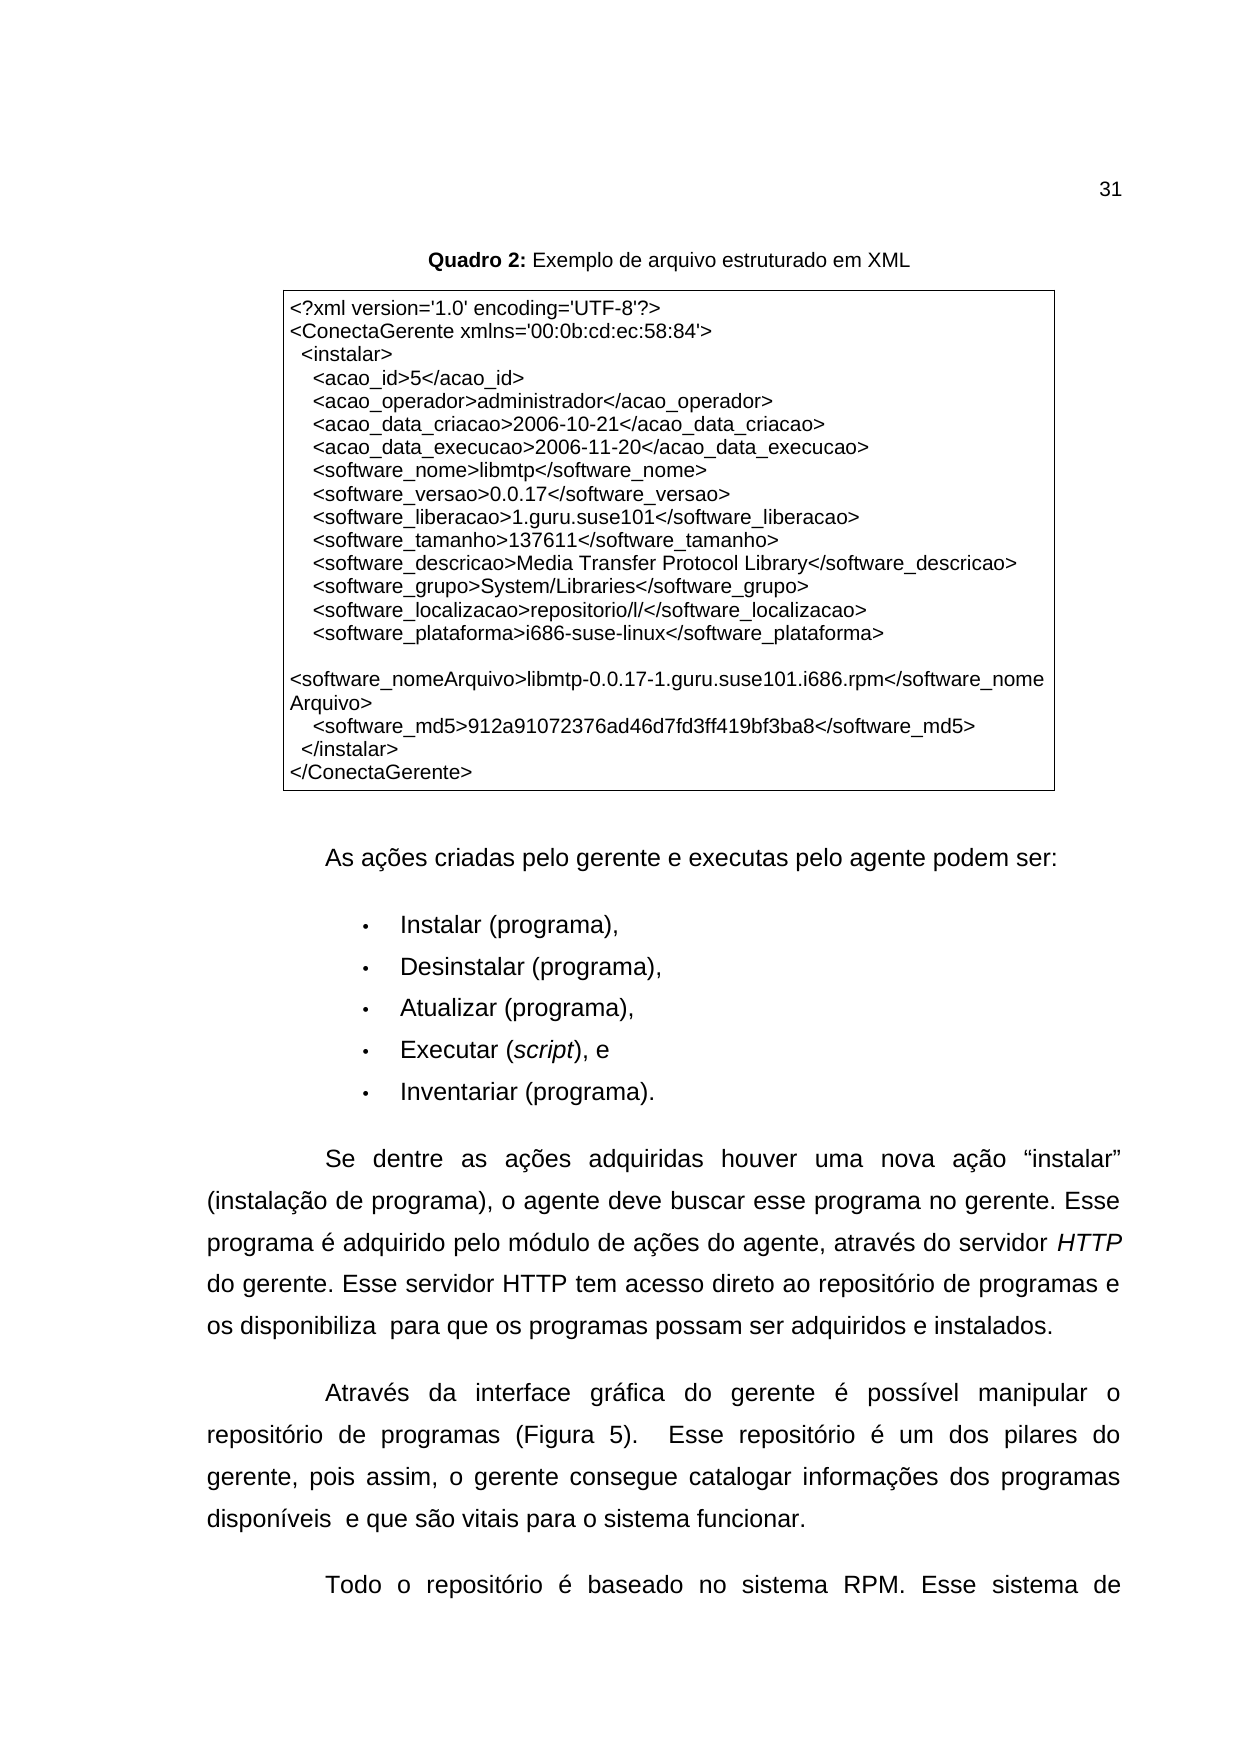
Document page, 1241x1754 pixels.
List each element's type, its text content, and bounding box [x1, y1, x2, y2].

text Todo o repositório é baseado no sistema RPM. Esse sistema de [207, 1571, 1122, 1599]
text Através da interface gráfica do gerente é possível manipular o repositório de programas (Figura 5). Esse repositório é um dos pilares do gerente, pois assim, o gerente consegue catalogar informações dos programas disponíveis e que são vitais para o sistema funcionar. [207, 1379, 1122, 1532]
list Instalar (programa), [244, 911, 1122, 938]
list Desinstalar (programa), [244, 952, 1122, 980]
list Atualizar (programa), [244, 994, 1122, 1022]
list Inventariar (programa). [244, 1078, 1122, 1106]
text As ações criadas pelo gerente e executas pelo agente podem ser: [207, 844, 1122, 872]
text Se dentre as ações adquiridas houver uma nova ação “instalar” (instalação de programa), o agente deve buscar esse programa no gerente. Esse programa é adquirido pelo módulo de ações do agente, através do servidor HTTP do gerente. Esse servidor HTTP tem acesso direto ao repositório de programas e os disponibiliza para que os programas possam ser adquiridos e instalados. [207, 1145, 1122, 1340]
table_cell <?xml version='1.0' encoding='UTF-8'?> <ConectaGerente xmlns='00:0b:cd:ec:58:84'> <instalar> <acao_id>5</acao_id> <acao_operador>administrador</acao_operador> <acao_data_criacao>2006-10-21</acao_data_criacao> <acao_data_execucao>2006-11-20</acao_data_execucao> <software_nome>libmtp</software_nome> <software_versao>0.0.17</software_versao> <software_liberacao>1.guru.suse101</software_liberacao> <software_tamanho>137611</software_tamanho> <software_descricao>Media Transfer Protocol Library</software_descricao> <software_grupo>System/Libraries</software_grupo> <software_localizacao>repositorio/l/</software_localizacao> <software_plataforma>i686-suse-linux</software_plataforma> <software_nomeArquivo>libmtp-0.0.17-1.guru.suse101.i686.rpm</software_nomeArquivo> <software_md5>912a91072376ad46d7fd3ff419bf3ba8</software_md5> </instalar> </ConectaGerente> [284, 291, 1054, 790]
list Executar (script), e [244, 1036, 1122, 1064]
table_header Quadro 2: Exemplo de arquivo estruturado em XML [284, 230, 1055, 289]
